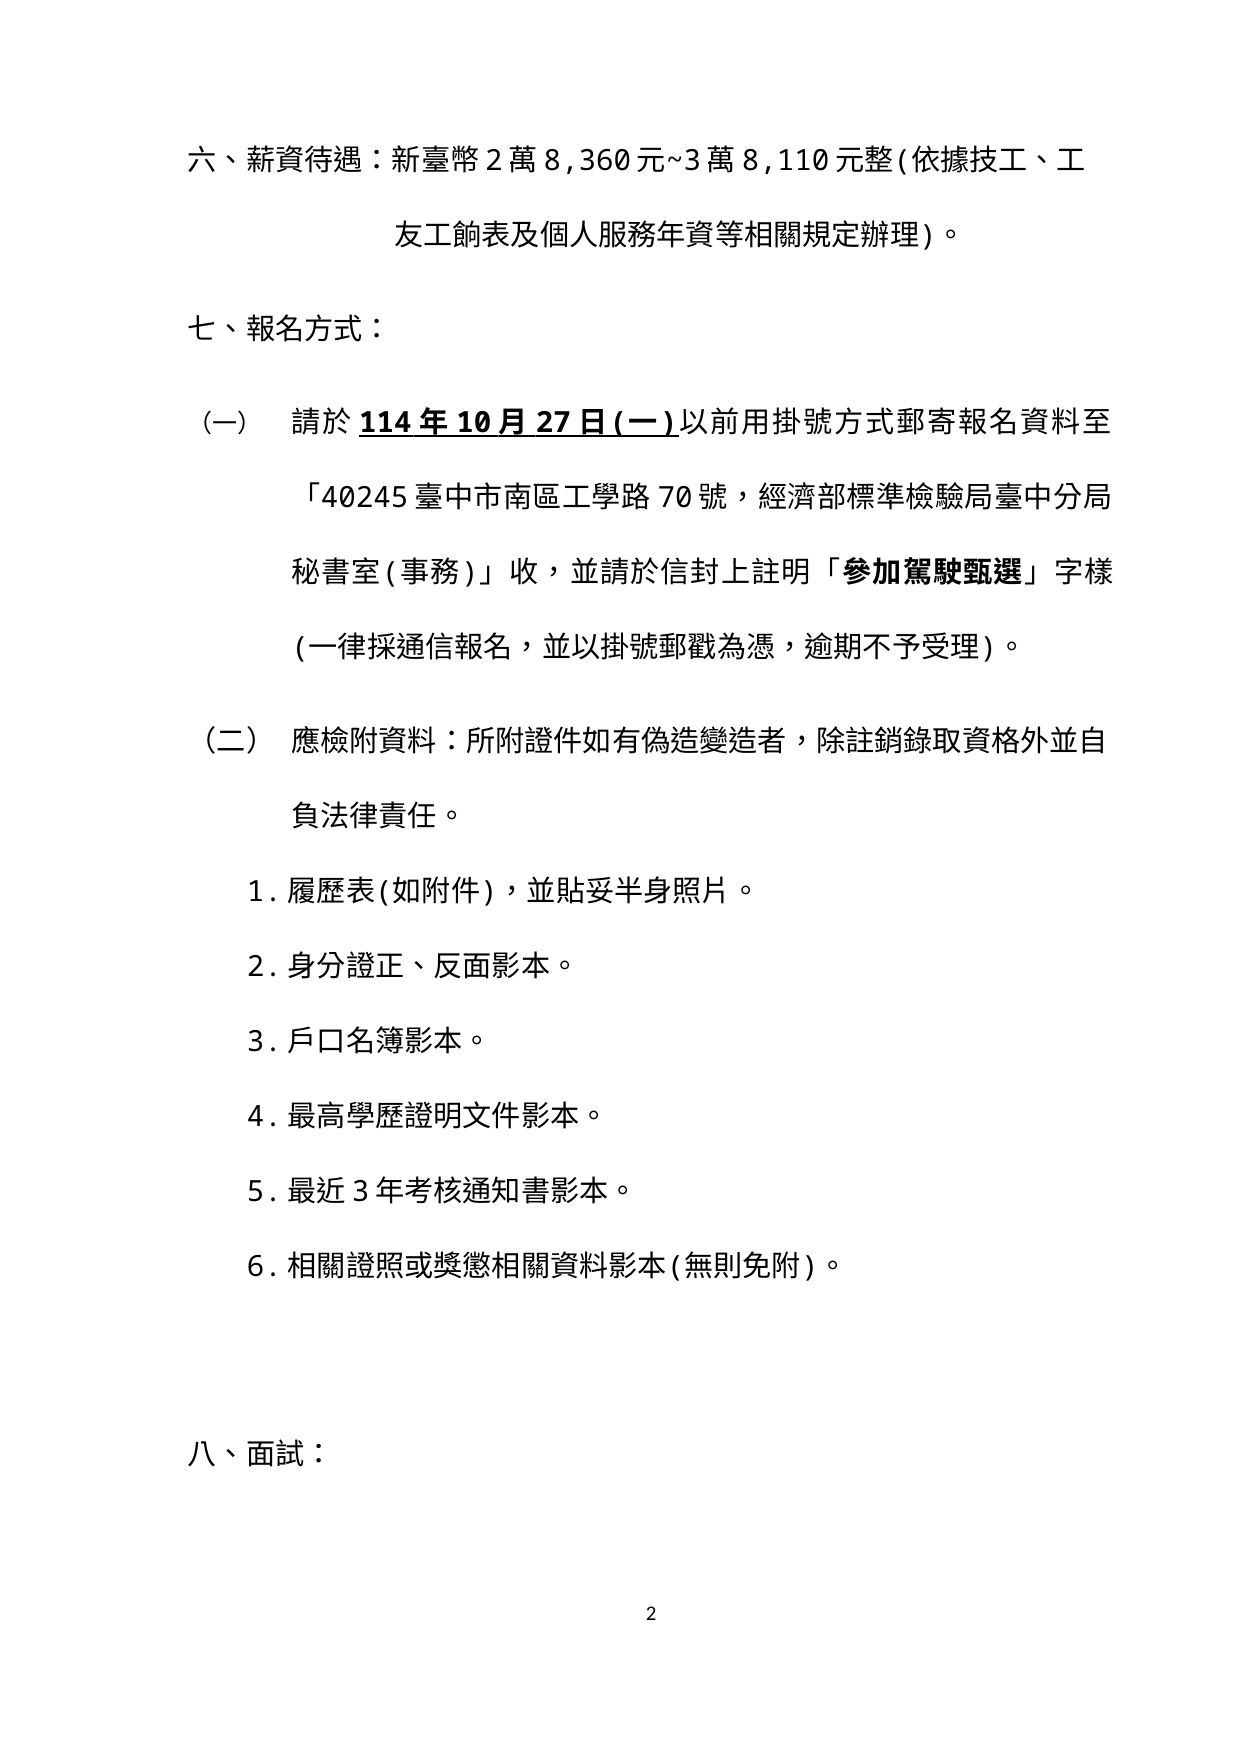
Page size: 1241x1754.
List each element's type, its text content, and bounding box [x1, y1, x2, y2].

text 六、薪資待遇：新臺幣2萬8,360元~3萬8,110元整(依據技工、工友工餉表及個人服務年資等相關規定辦理)。 [187, 120, 1114, 270]
list 八、面試： [187, 1414, 1114, 1489]
list 相關證照或獎懲相關資料影本(無則免附)。 [238, 1227, 1114, 1302]
list 身分證正、反面影本。 [238, 927, 1114, 1002]
list 最高學歷證明文件影本。 [238, 1077, 1114, 1152]
list 履歷表(如附件)，並貼妥半身照片。 [238, 852, 1114, 927]
text 七、報名方式： [187, 289, 1114, 364]
list 請於114年10月27日(一)以前用掛號方式郵寄報名資料至「40245臺中市南區工學路70號，經濟部標準檢驗局臺中分局秘書室(事務)」收，並請於信封上註明「參加駕駛甄選」字樣(一律採通信報名，並以掛號郵戳為憑，逾期不予受理)。 [187, 383, 1114, 683]
list 戶口名簿影本。 [238, 1002, 1114, 1077]
list 最近3年考核通知書影本。 [238, 1152, 1114, 1227]
list 應檢附資料：所附證件如有偽造變造者，除註銷錄取資格外並自負法律責任。 [187, 702, 1114, 852]
